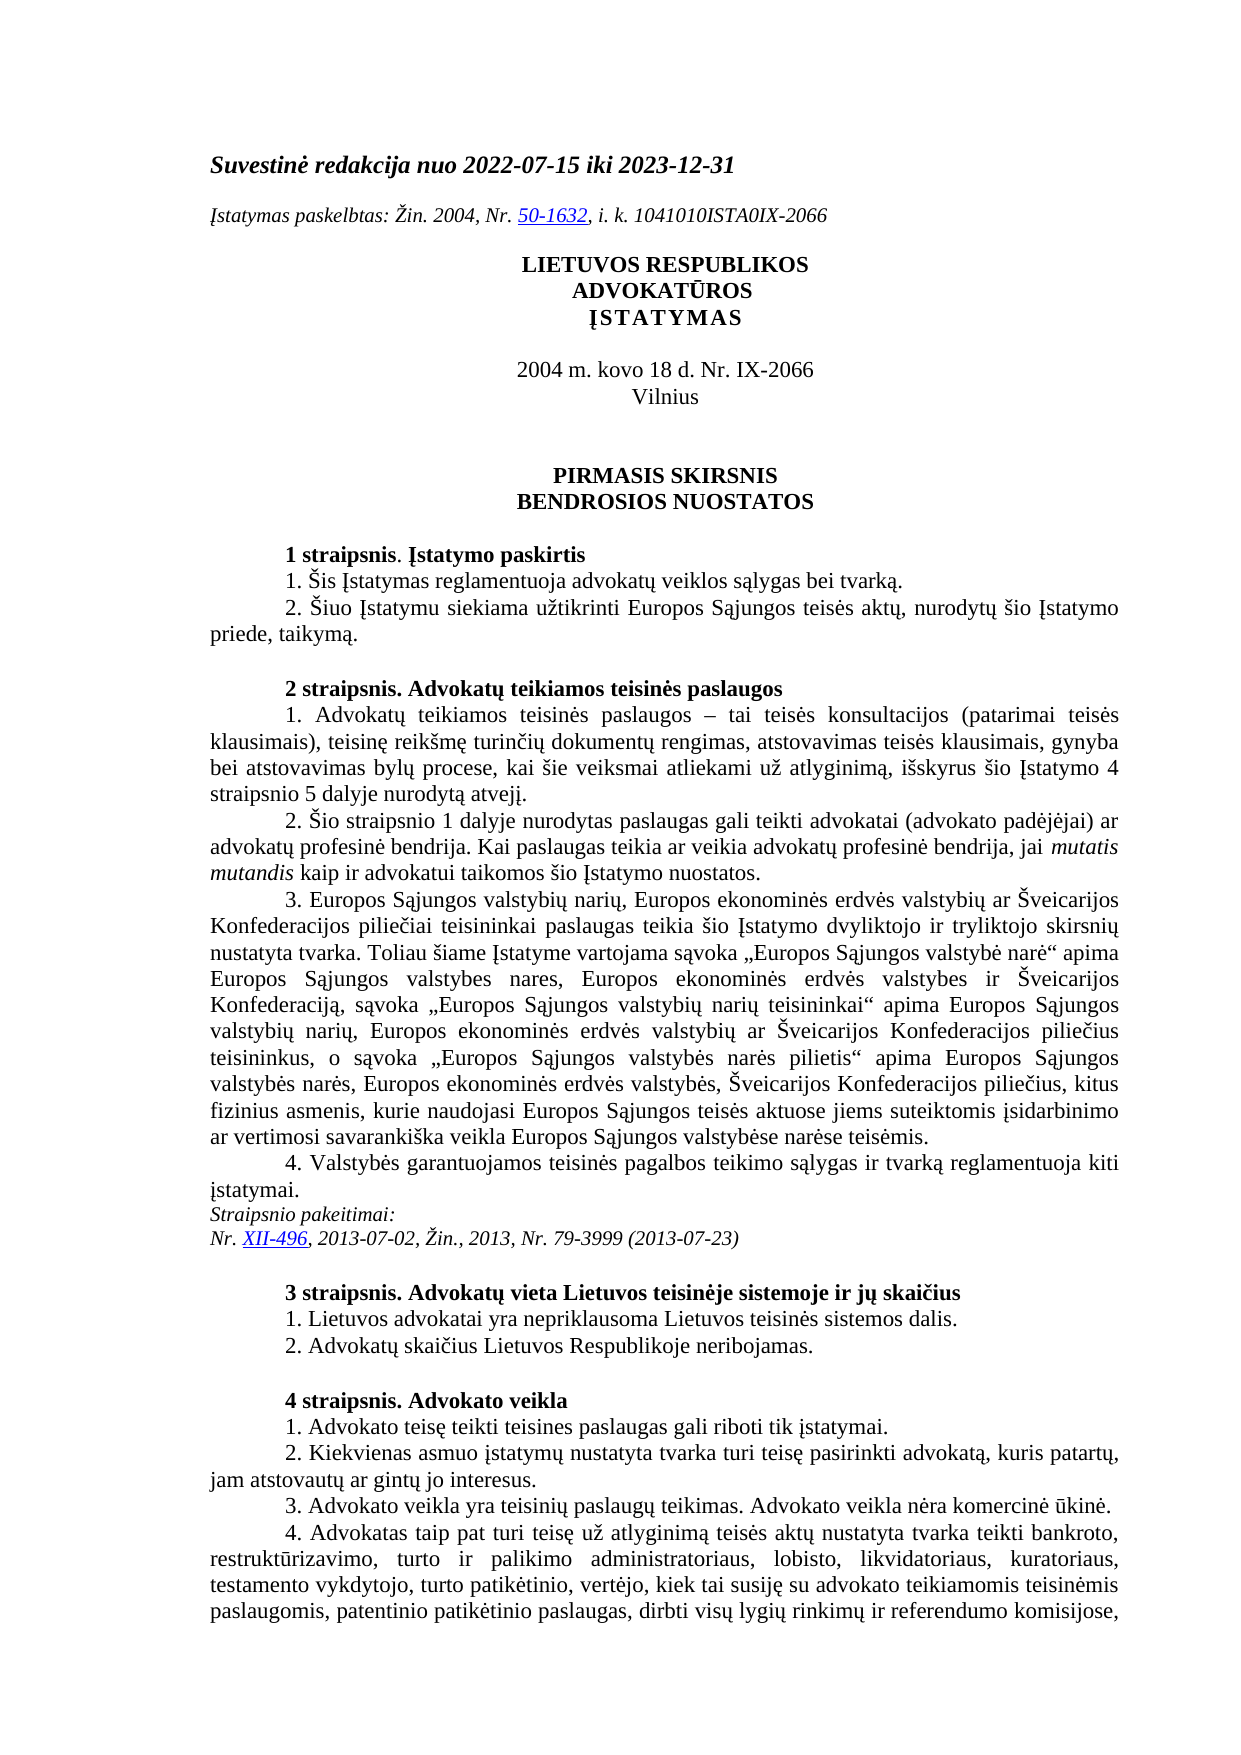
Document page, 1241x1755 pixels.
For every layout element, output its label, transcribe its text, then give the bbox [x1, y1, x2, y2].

text 2. Šiuo Įstatymu siekiama užtikrinti Europos Sąjungos teisės aktų, nurodytų šio Įstatymo priede, taikymą. [210, 593, 1120, 646]
text 1. Lietuvos advokatai yra nepriklausoma Lietuvos teisinės sistemos dalis. [210, 1305, 1120, 1332]
text 3 straipsnis. Advokatų vieta Lietuvos teisinėje sistemoje ir jų skaičius [210, 1279, 1120, 1305]
text LIETUVOS RESPUBLIKOS [210, 251, 1120, 277]
text 1. Advokato teisę teikti teisines paslaugas gali riboti tik įstatymai. [210, 1413, 1120, 1439]
text 2 straipsnis. Advokatų teikiamos teisinės paslaugos [210, 675, 1120, 701]
text Suvestinė redakcija nuo 2022-07-15 iki 2023-12-31 [210, 150, 1120, 179]
text 2. Šio straipsnio 1 dalyje nurodytas paslaugas gali teikti advokatai (advokato padėjėjai) ar advokatų profesinė bendrija. Kai paslaugas teikia ar veikia advokatų profesinė bendrija, jai mutatis mutandis kaip ir advokatui taikomos šio Įstatymo nuostatos. [210, 807, 1120, 886]
text 2. Advokatų skaičius Lietuvos Respublikoje neribojamas. [210, 1332, 1120, 1358]
text 1. Šis Įstatymas reglamentuoja advokatų veiklos sąlygas bei tvarką. [210, 567, 1120, 593]
text PIRMASIS SKIRSNIS [210, 462, 1120, 488]
text 1 straipsnis. Įstatymo paskirtis [210, 541, 1120, 567]
text ADVOKATŪROS [210, 277, 1120, 304]
text 3. Europos Sąjungos valstybių narių, Europos ekonominės erdvės valstybių ar Šveicarijos Konfederacijos piliečiai teisininkai paslaugas teikia šio Įstatymo dvyliktojo ir tryliktojo skirsnių nustatyta tvarka. Toliau šiame Įstatyme vartojama sąvoka „Europos Sąjungos valstybė narė“ apima Europos Sąjungos valstybes nares, Europos ekonominės erdvės valstybes ir Šveicarijos Konfederaciją, sąvoka „Europos Sąjungos valstybių narių teisininkai“ apima Europos Sąjungos valstybių narių, Europos ekonominės erdvės valstybių ar Šveicarijos Konfederacijos piliečius teisininkus, o sąvoka „Europos Sąjungos valstybės narės pilietis“ apima Europos Sąjungos valstybės narės, Europos ekonominės erdvės valstybės, Šveicarijos Konfederacijos piliečius, kitus fizinius asmenis, kurie naudojasi Europos Sąjungos teisės aktuose jiems suteiktomis įsidarbinimo ar vertimosi savarankiška veikla Europos Sąjungos valstybėse narėse teisėmis. [210, 886, 1120, 1149]
text BENDROSIOS NUOSTATOS [210, 488, 1120, 514]
text Įstatymas paskelbtas: Žin. 2004, Nr. 50-1632, i. k. 1041010ISTA0IX-2066 [210, 203, 1120, 227]
text 4. Valstybės garantuojamos teisinės pagalbos teikimo sąlygas ir tvarką reglamentuoja kiti įstatymai. [210, 1149, 1120, 1202]
text 1. Advokatų teikiamos teisinės paslaugos – tai teisės konsultacijos (patarimai teisės klausimais), teisinę reikšmę turinčių dokumentų rengimas, atstovavimas teisės klausimais, gynyba bei atstovavimas bylų procese, kai šie veiksmai atliekami už atlyginimą, išskyrus šio Įstatymo 4 straipsnio 5 dalyje nurodytą atvejį. [210, 701, 1120, 807]
text 4. Advokatas taip pat turi teisę už atlyginimą teisės aktų nustatyta tvarka teikti bankroto, restruktūrizavimo, turto ir palikimo administratoriaus, lobisto, likvidatoriaus, kuratoriaus, testamento vykdytojo, turto patikėtinio, vertėjo, kiek tai susiję su advokato teikiamomis teisinėmis paslaugomis, patentinio patikėtinio paslaugas, dirbti visų lygių rinkimų ir referendumo komisijose, [210, 1518, 1120, 1624]
text 2004 m. kovo 18 d. Nr. IX-2066 Vilnius [210, 356, 1120, 409]
text ĮSTATYMAS [210, 304, 1120, 330]
text 3. Advokato veikla yra teisinių paslaugų teikimas. Advokato veikla nėra komercinė ūkinė. [210, 1492, 1120, 1518]
text Nr. XII-496, 2013-07-02, Žin., 2013, Nr. 79-3999 (2013-07-23) [210, 1226, 1120, 1250]
text 2. Kiekvienas asmuo įstatymų nustatyta tvarka turi teisę pasirinkti advokatą, kuris patartų, jam atstovautų ar gintų jo interesus. [210, 1439, 1120, 1492]
text Straipsnio pakeitimai: [210, 1202, 1120, 1226]
text 4 straipsnis. Advokato veikla [210, 1387, 1120, 1413]
